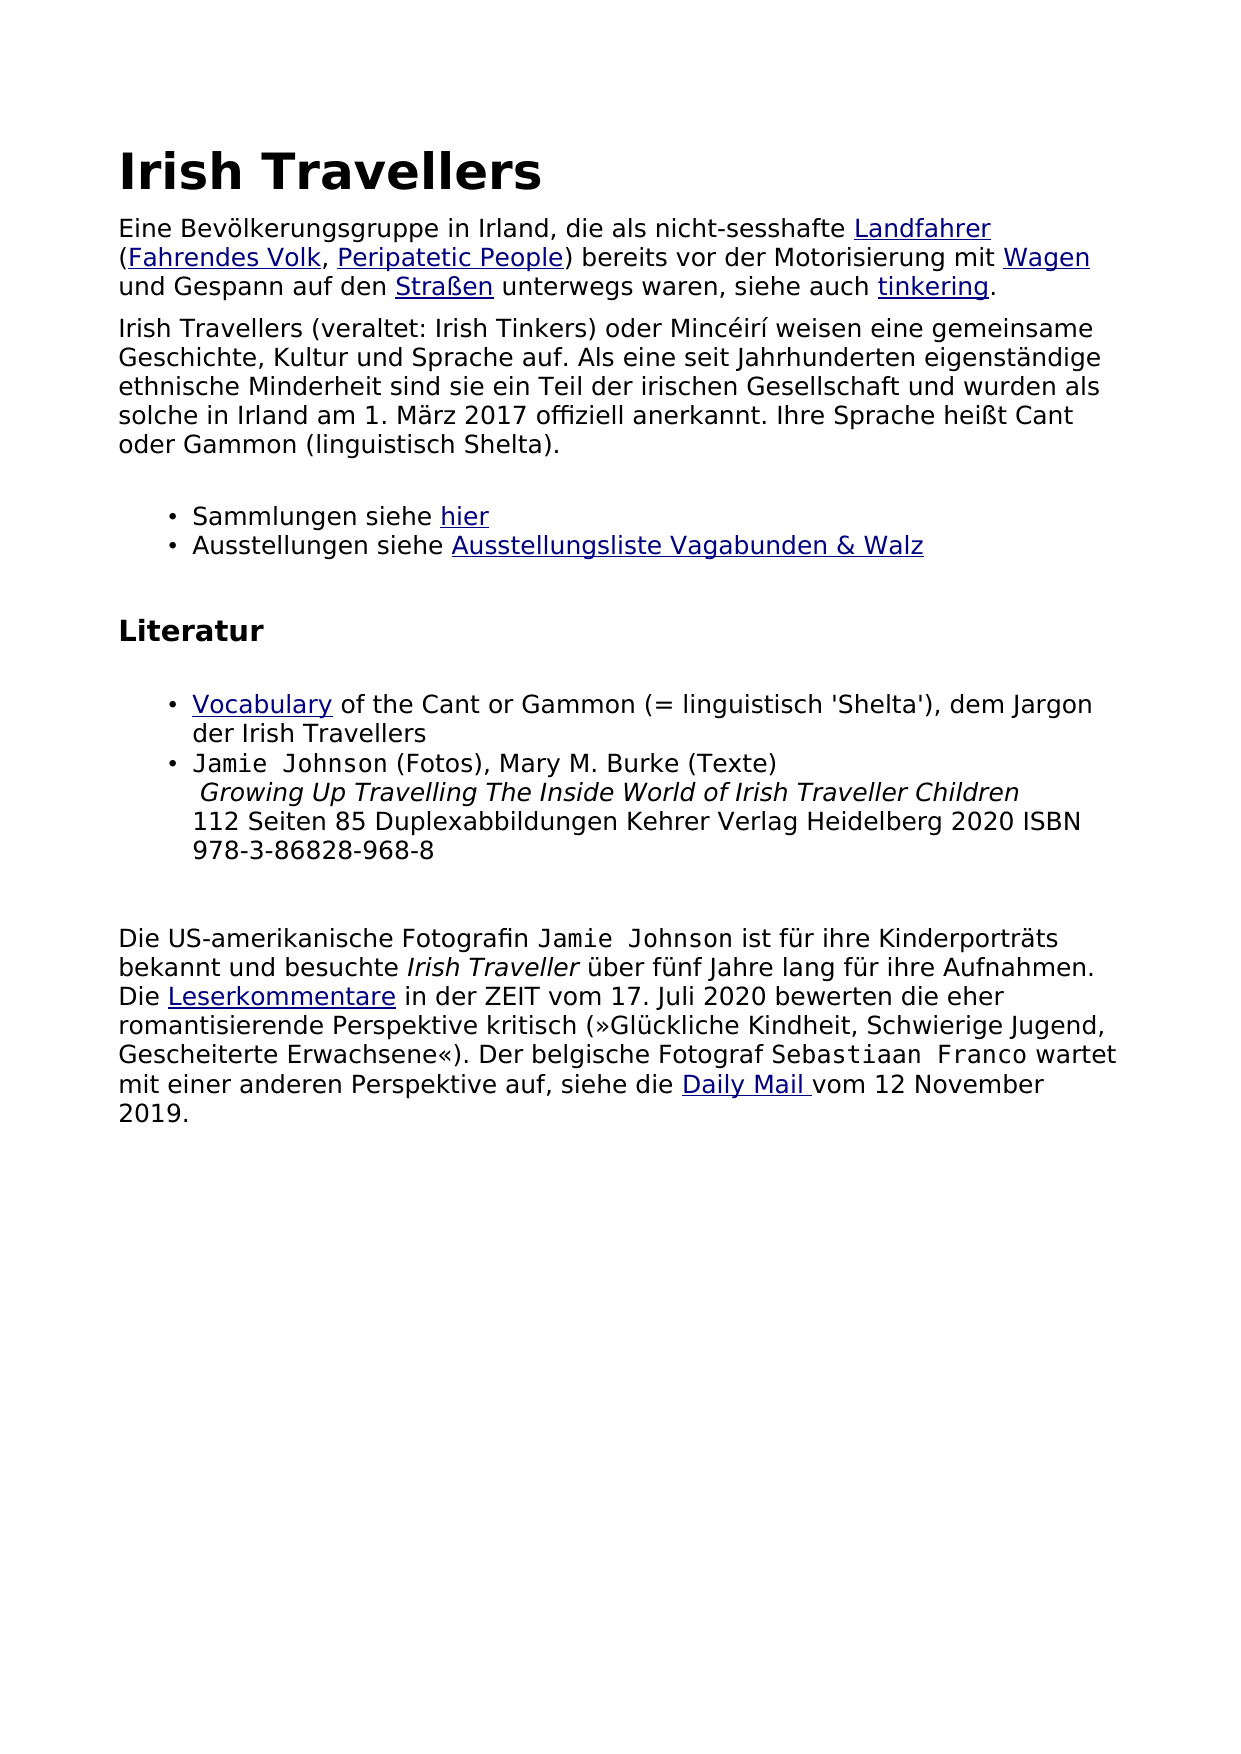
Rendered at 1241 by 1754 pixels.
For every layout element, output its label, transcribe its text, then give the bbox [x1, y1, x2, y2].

text Eine Bevölkerungsgruppe in Irland, die als nicht-sesshafte Landfahrer (Fahrendes Volk, Peripatetic People) bereits vor der Motorisierung mit Wagen und Gespann auf den Straßen unterwegs waren, siehe auch tinkering. [118, 214, 1122, 301]
text Die US-amerikanische Fotografin Jamie Johnson ist für ihre Kinderporträts bekannt und besuchte Irish Traveller über fünf Jahre lang für ihre Aufnahmen. Die Leserkommentare in der ZEIT vom 17. Juli 2020 bewerten die eher romantisierende Perspektive kritisch (»Glückliche Kindheit, Schwierige Jugend, Gescheiterte Erwachsene«). Der belgische Fotograf Sebastiaan Franco wartet mit einer anderen Perspektive auf, siehe die Daily Mail vom 12 November 2019. [118, 924, 1122, 1128]
list Vocabulary of the Cant or Gammon (= linguistisch 'Shelta'), dem Jargon der Irish Travellers [177, 690, 1122, 749]
text Irish Travellers (veraltet: Irish Tinkers) oder Mincéirí weisen eine gemeinsame Geschichte, Kultur und Sprache auf. Als eine seit Jahrhunderten eigenständige ethnische Minderheit sind sie ein Teil der irischen Gesellschaft und wurden als solche in Irland am 1. März 2017 offiziell anerkannt. Ihre Sprache heißt Cant oder Gammon (linguistisch Shelta). [118, 314, 1122, 460]
subtitle Irish Travellers [118, 143, 1122, 201]
list Jamie Johnson (Fotos), Mary M. Burke (Texte) Growing Up Travelling The Inside World of Irish Traveller Children 112 Seiten 85 Duplexabbildungen Kehrer Verlag Heidelberg 2020 ISBN 978-3-86828-968-8 [177, 749, 1122, 894]
list Ausstellungen siehe Ausstellungsliste Vagabunden & Walz [177, 531, 1122, 560]
list Sammlungen siehe hier [177, 502, 1122, 531]
subtitle Literatur [118, 614, 1122, 648]
